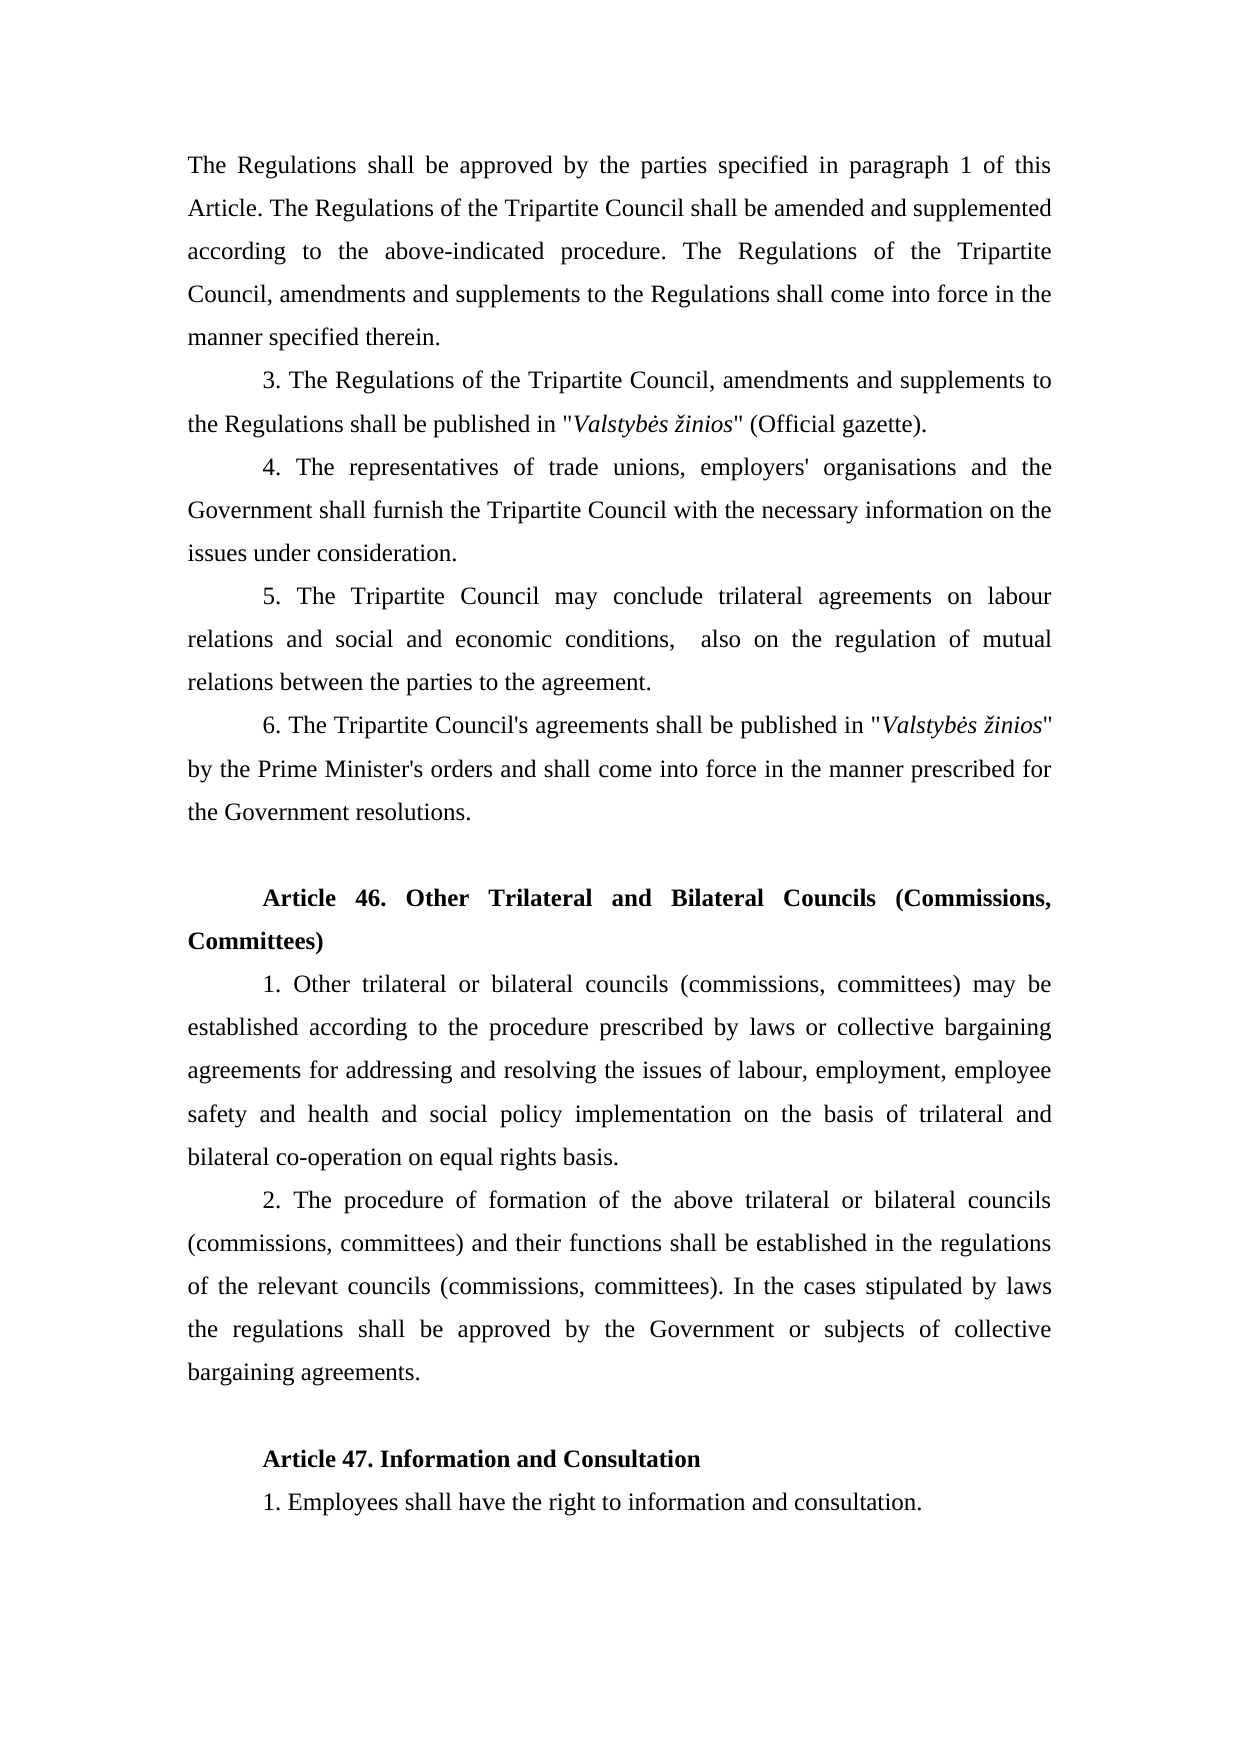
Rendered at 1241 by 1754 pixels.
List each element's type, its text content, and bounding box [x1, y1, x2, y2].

text 1. Employees shall have the right to information and consultation. [187, 1487, 1053, 1516]
text 4. The representatives of trade unions, employers' organisations and the Government shall furnish the Tripartite Council with the necessary information on the issues under consideration. [187, 452, 1053, 567]
text 3. The Regulations of the Tripartite Council, amendments and supplements to the Regulations shall be published in "Valstybės žinios" (Official gazette). [187, 366, 1053, 437]
text 6. The Tripartite Council's agreements shall be published in "Valstybės žinios" by the Prime Minister's orders and shall come into force in the manner prescribed for the Government resolutions. [187, 711, 1053, 826]
text Article 46. Other Trilateral and Bilateral Councils (Commissions, Committees) [187, 883, 1053, 955]
text 2. The procedure of formation of the above trilateral or bilateral councils (commissions, committees) and their functions shall be established in the regulations of the relevant councils (commissions, committees). In the cases stipulated by laws the regulations shall be approved by the Government or subjects of collective bargaining agreements. [187, 1185, 1053, 1386]
text 1. Other trilateral or bilateral councils (commissions, committees) may be established according to the procedure prescribed by laws or collective bargaining agreements for addressing and resolving the issues of labour, employment, employee safety and health and social policy implementation on the basis of trilateral and bilateral co-operation on equal rights basis. [187, 969, 1053, 1171]
text Article 47. Information and Consultation [187, 1444, 1053, 1472]
text 5. The Tripartite Council may conclude trilateral agreements on labour relations and social and economic conditions, also on the regulation of mutual relations between the parties to the agreement. [187, 581, 1053, 696]
text The Regulations shall be approved by the parties specified in paragraph 1 of this Article. The Regulations of the Tripartite Council shall be amended and supplemented according to the above-indicated procedure. The Regulations of the Tripartite Council, amendments and supplements to the Regulations shall come into force in the manner specified therein. [187, 150, 1053, 351]
